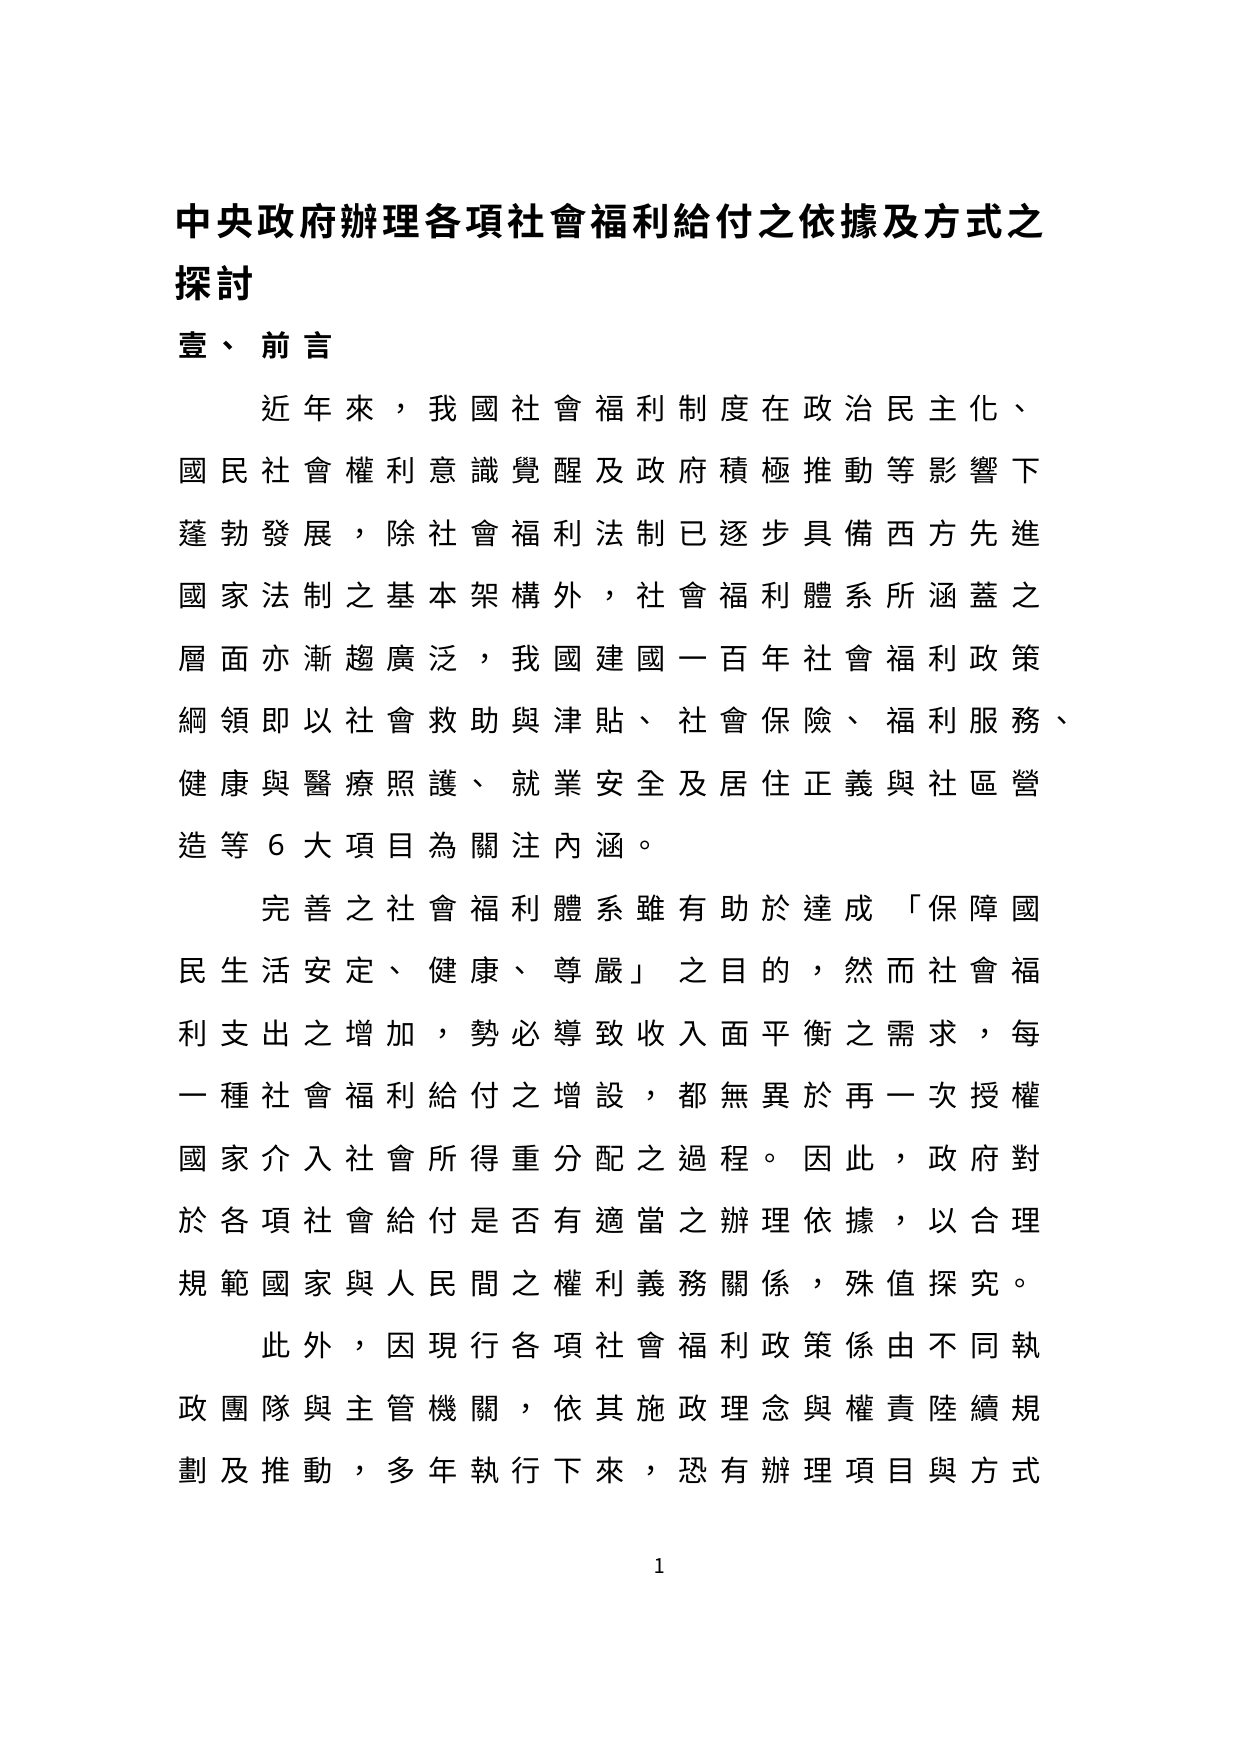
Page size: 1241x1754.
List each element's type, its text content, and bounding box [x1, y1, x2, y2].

text 近年來，我國社會福利制度在政治民主化、國民社會權利意識覺醒及政府積極推動等影響下蓬勃發展，除社會福利法制已逐步具備西方先進國家法制之基本架構外，社會福利體系所涵蓋之層面亦漸趨廣泛，我國建國一百年社會福利政策綱領即以社會救助與津貼、社會保險、福利服務、健康與醫療照護、就業安全及居住正義與社區營造等6大項目為關注內涵。 [172, 365, 1047, 865]
text 此外，因現行各項社會福利政策係由不同執政團隊與主管機關，依其施政理念與權責陸續規劃及推動，多年執行下來，恐有辦理項目與方式 [172, 1302, 1047, 1490]
text 中央政府辦理各項社會福利給付之依據及方式之探討 [172, 177, 1047, 302]
text 完善之社會福利體系雖有助於達成「保障國民生活安定、健康、尊嚴」之目的，然而社會福利支出之增加，勢必導致收入面平衡之需求，每一種社會福利給付之增設，都無異於再一次授權國家介入社會所得重分配之過程。因此，政府對於各項社會給付是否有適當之辦理依據，以合理規範國家與人民間之權利義務關係，殊值探究。 [172, 865, 1047, 1302]
text 壹、前言 [172, 302, 1047, 365]
